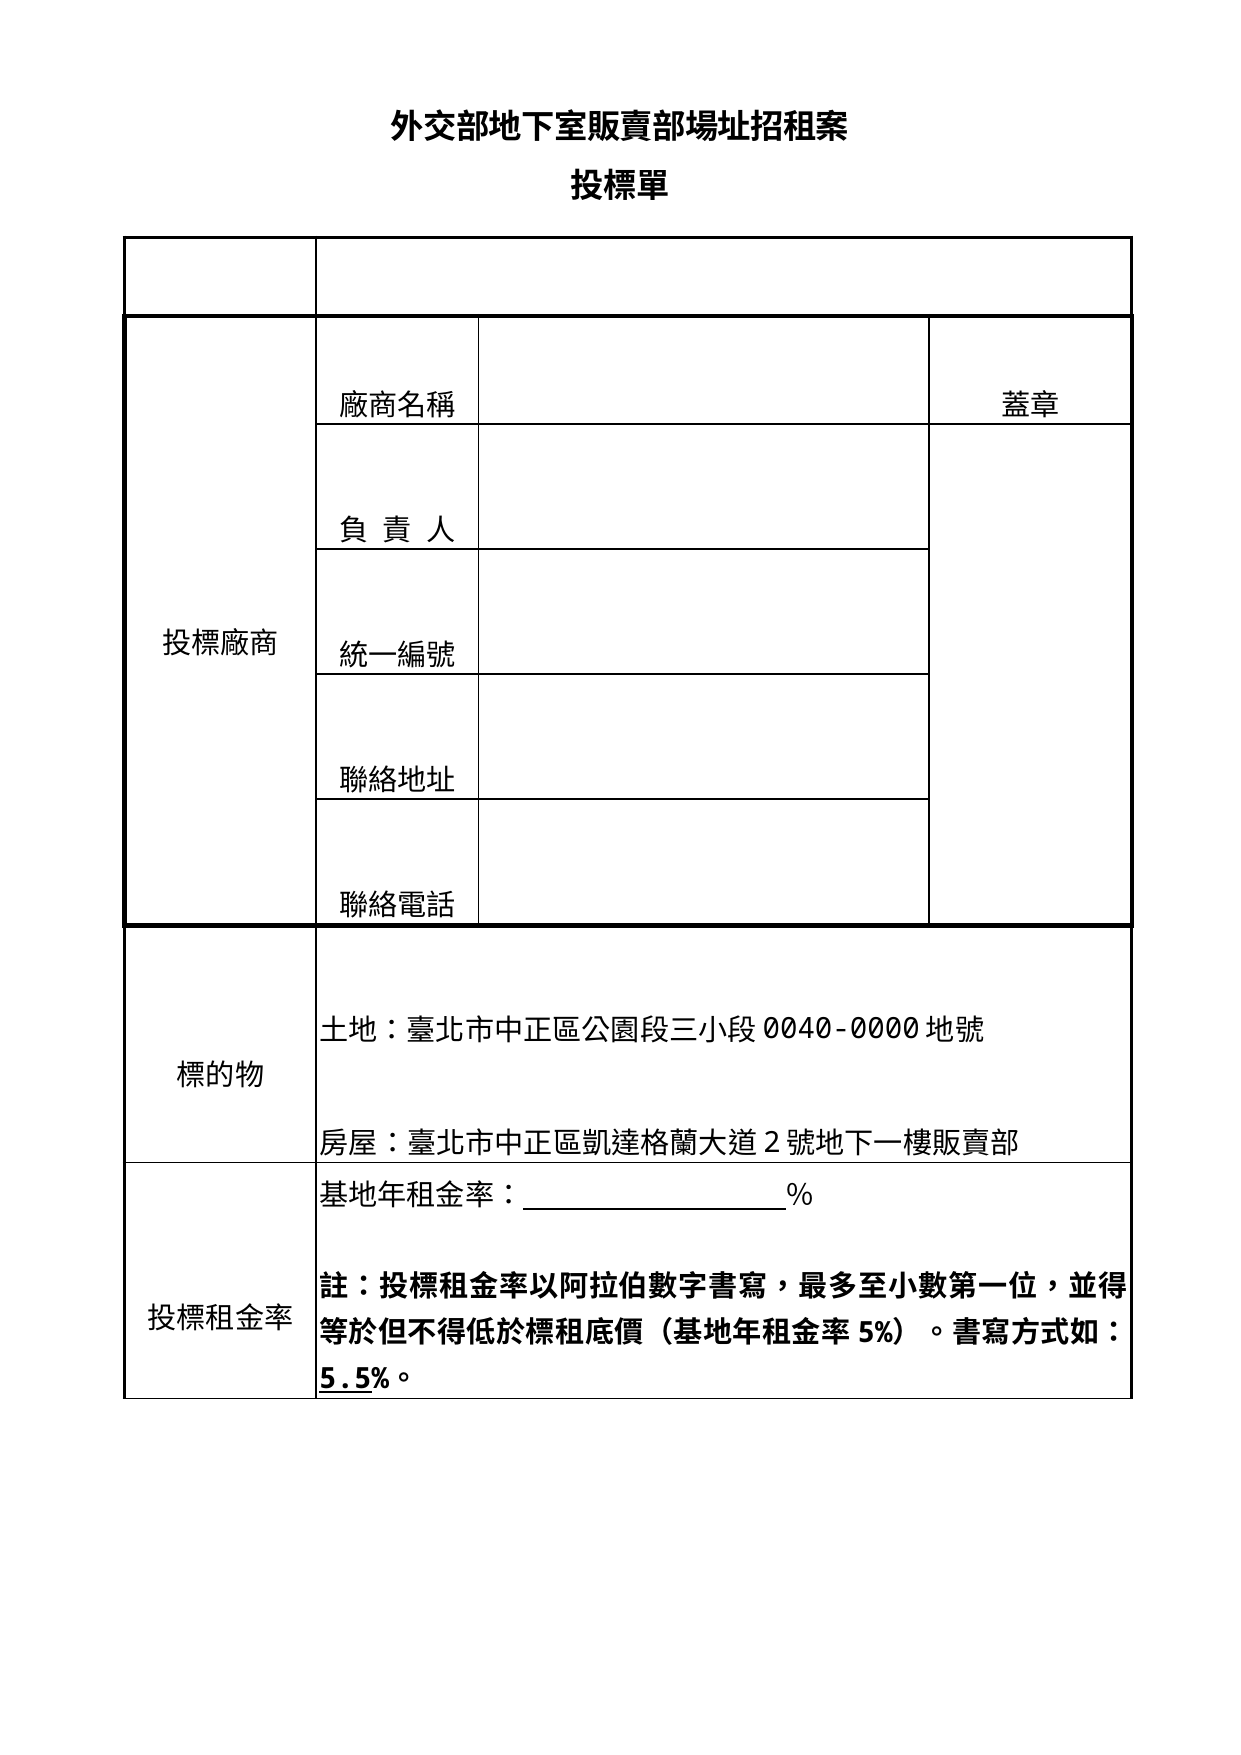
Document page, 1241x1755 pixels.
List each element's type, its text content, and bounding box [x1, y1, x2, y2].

table_cell 負 責 人 [317, 425, 478, 548]
table_cell 投標租金率 [126, 1163, 315, 1398]
table_header 案 號 [126, 239, 315, 314]
table_cell 聯絡地址 [317, 675, 478, 798]
table_cell 標的物 [126, 928, 315, 1162]
table_cell [930, 425, 1130, 923]
table_cell [479, 318, 928, 423]
table_header MOFA10701RB [317, 239, 1130, 314]
text 外交部地下室販賣部場址招租案 [106, 111, 1134, 146]
table_cell 廠商名稱 [317, 318, 478, 423]
table_cell [479, 425, 928, 548]
table_cell 土地：臺北市中正區公園段三小段0040-0000地號 房屋：臺北市中正區凱達格蘭大道2號地下一樓販賣部 [317, 928, 1130, 1162]
table_cell [479, 675, 928, 798]
text 投標單 [106, 169, 1134, 204]
table_cell [479, 550, 928, 673]
table_cell 聯絡電話 [317, 800, 478, 923]
table_cell 統一編號 [317, 550, 478, 673]
table_cell [479, 800, 928, 923]
table_cell 蓋章 [930, 318, 1130, 423]
table_cell 投標廠商 [127, 318, 315, 923]
table_cell 基地年租金率： ％ 註：投標租金率以阿拉伯數字書寫，最多至小數第一位，並得等於但不得低於標租底價（基地年租金率5%）。書寫方式如：5.5%。 [317, 1163, 1130, 1398]
